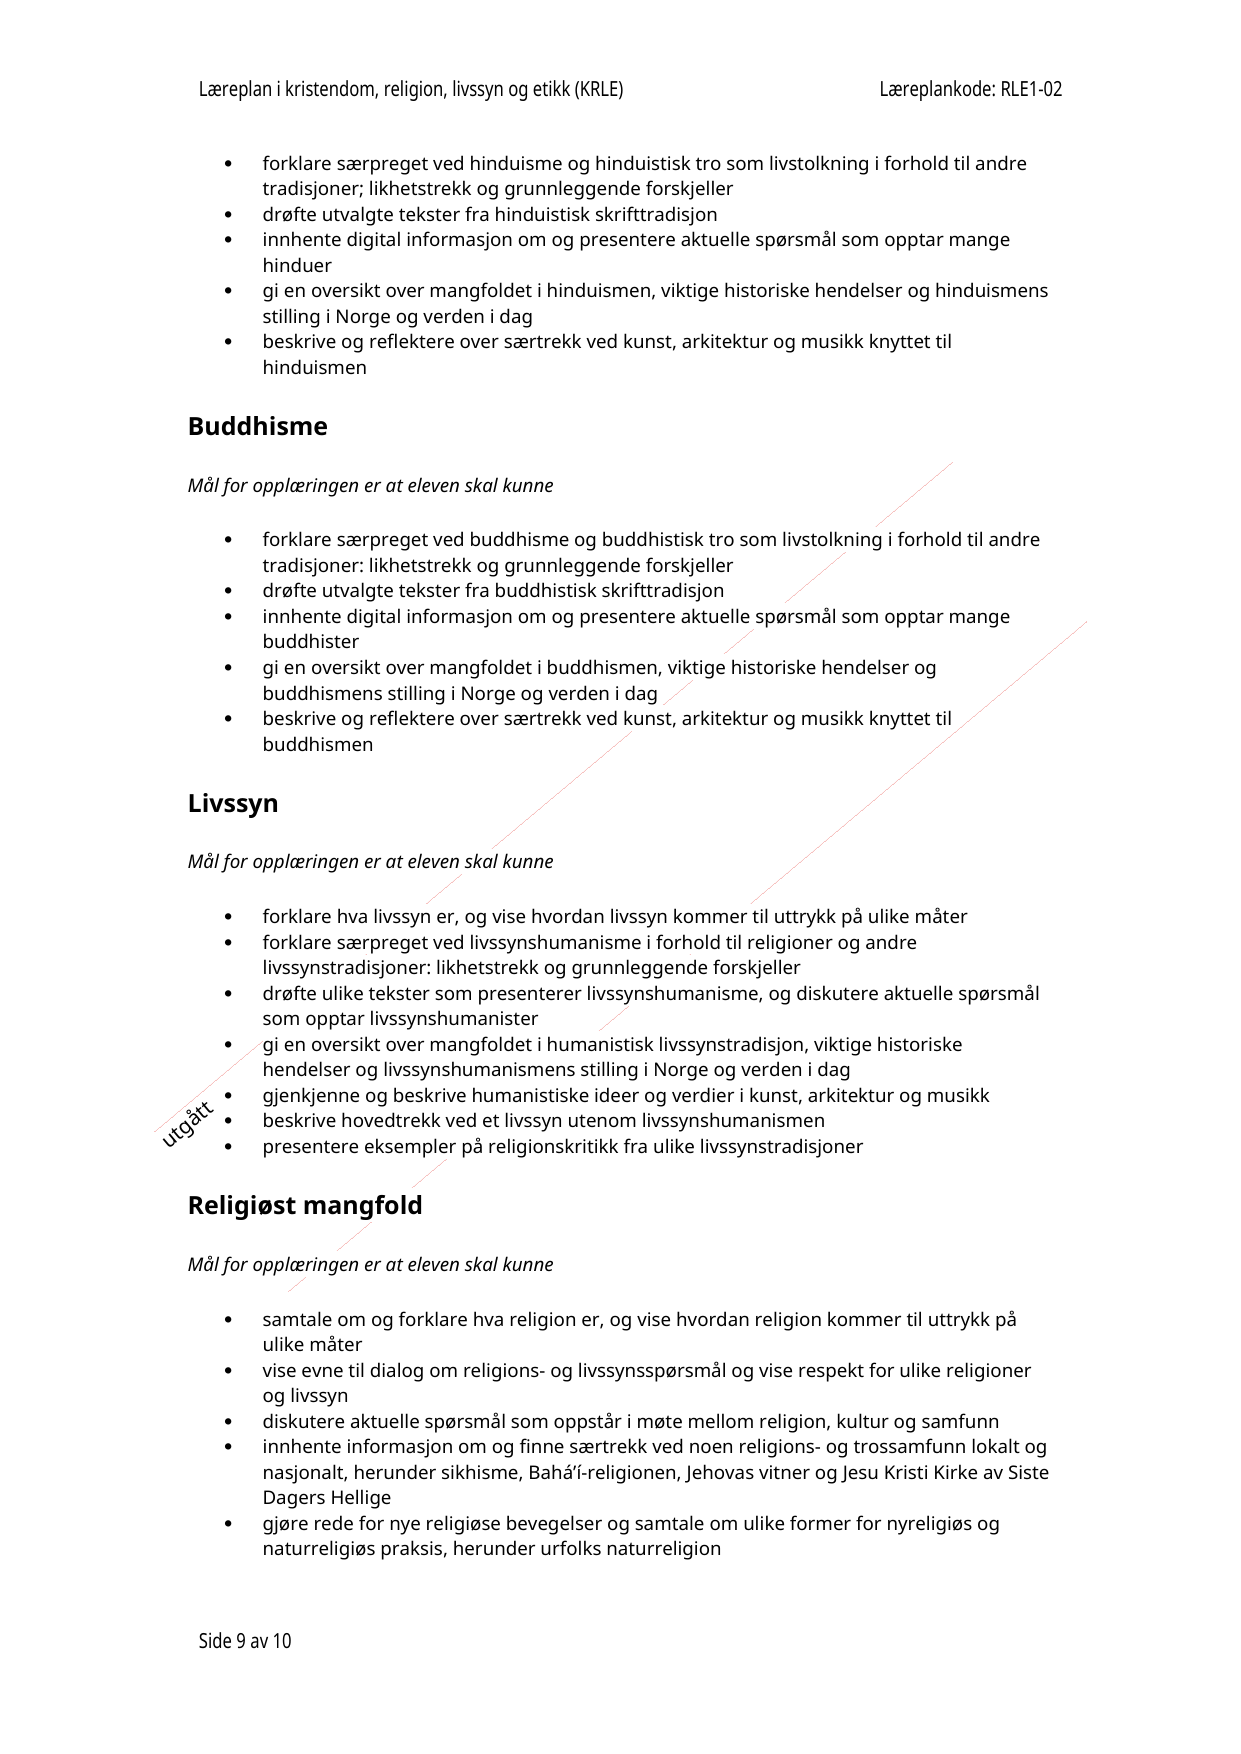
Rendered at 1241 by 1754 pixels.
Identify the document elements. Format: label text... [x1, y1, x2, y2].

text Mål for opplæringen er at eleven skal kunne [561, 472, 939, 498]
list beskrive og reflektere over særtrekk ved kunst, arkitektur og musikk knyttet til hinduismen [225, 329, 263, 380]
list forklare hva livssyn er, og vise hvordan livssyn kommer til uttrykk på ulike måter [225, 903, 425, 929]
list innhente digital informasjon om og presentere aktuelle spørsmål som opptar mange hinduer [225, 227, 263, 278]
list forklare særpreget ved livssynshumanisme i forhold til religioner og andre livssynstradisjoner: likhetstrekk og grunnleggende forskjeller [225, 929, 365, 980]
text Mål for opplæringen er at eleven skal kunne [788, 849, 1053, 874]
list beskrive og reflektere over særtrekk ved kunst, arkitektur og musikk knyttet til buddhismen [928, 705, 1053, 756]
list forklare særpreget ved buddhisme og buddhistisk tro som livstolkning i forhold til andre tradisjoner: likhetstrekk og grunnleggende forskjeller [734, 552, 844, 578]
list innhente digital informasjon om og presentere aktuelle spørsmål som opptar mange hinduer [332, 227, 1053, 278]
subtitle Religiøst mangfold [423, 1188, 1053, 1222]
subtitle Livssyn [279, 786, 565, 820]
list drøfte utvalgte tekster fra buddhistisk skrifttradisjon [725, 578, 813, 603]
list forklare særpreget ved livssynshumanisme i forhold til religioner og andre livssynstradisjoner: likhetstrekk og grunnleggende forskjeller [691, 929, 1053, 980]
list innhente digital informasjon om og presentere aktuelle spørsmål som opptar mange buddhister [359, 629, 752, 654]
subtitle Livssyn [852, 786, 1053, 820]
text Mål for opplæringen er at eleven skal kunne [561, 1251, 1053, 1277]
list gi en oversikt over mangfoldet i hinduismen, viktige historiske hendelser og hinduismens stilling i Norge og verden i dag [533, 278, 1053, 329]
list innhente digital informasjon om og presentere aktuelle spørsmål som opptar mange buddhister [725, 603, 1053, 654]
list drøfte utvalgte tekster fra buddhistisk skrifttradisjon [786, 578, 1053, 603]
list beskrive og reflektere over særtrekk ved kunst, arkitektur og musikk knyttet til hinduismen [367, 329, 1053, 380]
list gjøre rede for nye religiøse bevegelser og samtale om ulike former for nyreligiøs og naturreligiøs praksis, herunder urfolks naturreligion [722, 1510, 1053, 1561]
list beskrive og reflektere over særtrekk ved kunst, arkitektur og musikk knyttet til buddhismen [225, 705, 263, 756]
text Mål for opplæringen er at eleven skal kunne [561, 849, 814, 874]
list beskrive og reflektere over særtrekk ved kunst, arkitektur og musikk knyttet til buddhismen [604, 731, 955, 756]
list beskrive og reflektere over særtrekk ved kunst, arkitektur og musikk knyttet til buddhismen [374, 731, 630, 756]
list innhente informasjon om og finne særtrekk ved noen religions- og trossamfunn lokalt og nasjonalt, herunder sikhisme, Bahá’í-religionen, Jehovas vitner og Jesu Kristi Kirke av Siste Dagers Hellige [225, 1433, 1053, 1510]
list innhente digital informasjon om og presentere aktuelle spørsmål som opptar mange buddhister [225, 603, 263, 654]
list drøfte utvalgte tekster fra hinduistisk skrifttradisjon [718, 201, 1053, 227]
text Mål for opplæringen er at eleven skal kunne [911, 472, 1053, 498]
list gi en oversikt over mangfoldet i buddhismen, viktige historiske hendelser og buddhismens stilling i Norge og verden i dag [989, 654, 1053, 705]
subtitle Livssyn [528, 786, 889, 820]
list presentere eksempler på religionskritikk fra ulike livssynstradisjoner [864, 1133, 1053, 1159]
list samtale om og forklare hva religion er, og vise hvordan religion kommer til uttrykk på ulike måter [362, 1306, 1053, 1357]
list beskrive hovedtrekk ved et livssyn utenom livssynshumanismen [826, 1108, 1053, 1133]
list forklare hva livssyn er, og vise hvordan livssyn kommer til uttrykk på ulike måter [752, 903, 1053, 929]
list forklare særpreget ved buddhisme og buddhistisk tro som livstolkning i forhold til andre tradisjoner: likhetstrekk og grunnleggende forskjeller [816, 527, 1053, 578]
subtitle Buddhisme [328, 409, 1053, 443]
list drøfte ulike tekster som presenterer livssynshumanisme, og diskutere aktuelle spørsmål som opptar livssynshumanister [600, 980, 1053, 1031]
list forklare særpreget ved hinduisme og hinduistisk tro som livstolkning i forhold til andre tradisjoner; likhetstrekk og grunnleggende forskjeller [734, 150, 1053, 201]
list gi en oversikt over mangfoldet i buddhismen, viktige historiske hendelser og buddhismens stilling i Norge og verden i dag [665, 654, 1046, 705]
list vise evne til dialog om religions- og livssynsspørsmål og vise respekt for ulike religioner og livssyn [225, 1357, 1053, 1408]
list gi en oversikt over mangfoldet i humanistisk livssynstradisjon, viktige historiske hendelser og livssynshumanismens stilling i Norge og verden i dag [851, 1031, 1053, 1082]
